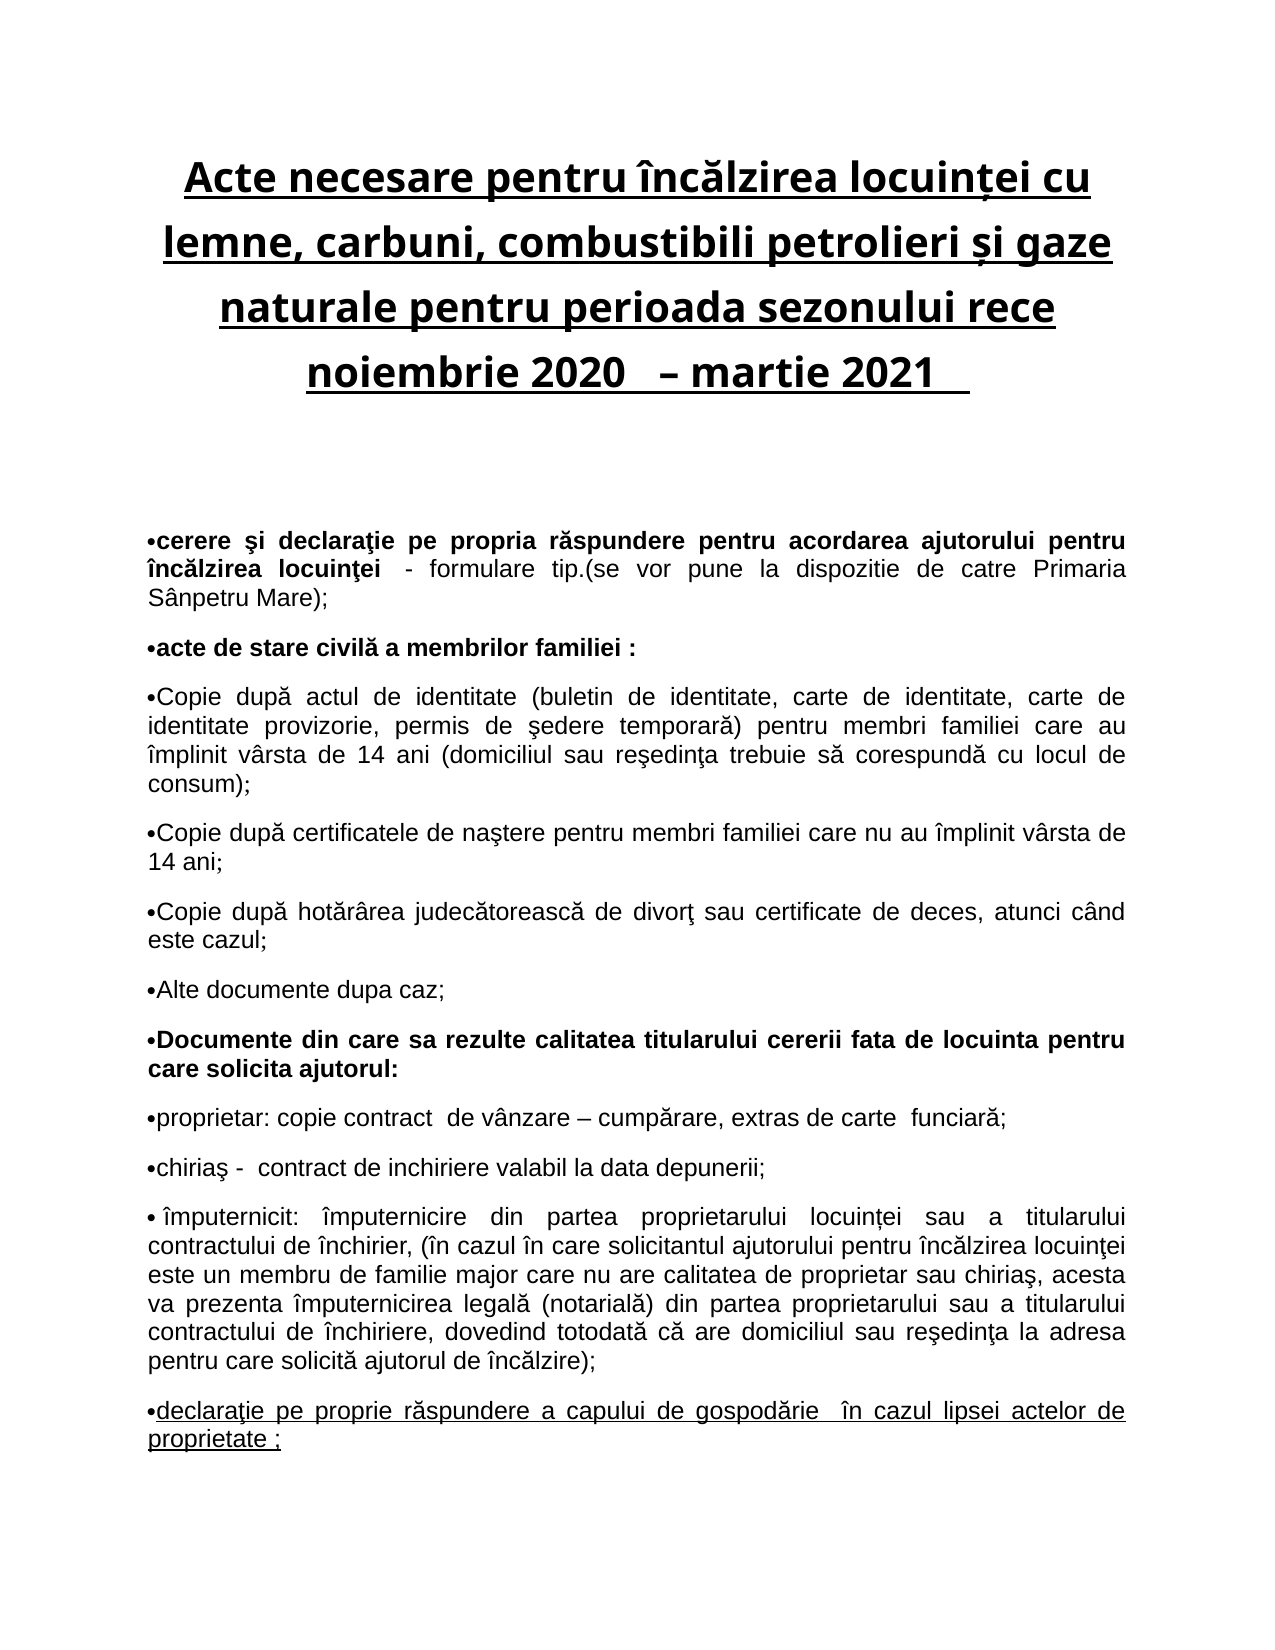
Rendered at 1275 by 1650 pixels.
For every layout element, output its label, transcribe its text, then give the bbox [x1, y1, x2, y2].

list Copie după hotărârea judecătorească de divorţ sau certificate de deces, atunci când este cazul; [148, 897, 1127, 954]
list declaraţie pe proprie răspundere a capului de gospodărie în cazul lipsei actelor de proprietate ; [148, 1396, 1127, 1453]
list împuternicit: împuternicire din partea proprietarului locuinței sau a titularului contractului de închirier, (în cazul în care solicitantul ajutorului pentru încălzirea locuinţei este un membru de familie major care nu are calitatea de proprietar sau chiriaş, acesta va prezenta împuternicirea legală (notarială) din partea proprietarului sau a titularului contractului de închiriere, dovedind totodată că are domiciliul sau reşedinţa la adresa pentru care solicită ajutorul de încălzire); [148, 1202, 1127, 1375]
list Copie după certificatele de naştere pentru membri familiei care nu au împlinit vârsta de 14 ani; [148, 818, 1127, 876]
list Alte documente dupa caz; [148, 975, 1127, 1004]
list cerere şi declaraţie pe propria răspundere pentru acordarea ajutorului pentru încălzirea locuinţei - formulare tip.(se vor pune la dispozitie de catre Primaria Sânpetru Mare); [148, 526, 1127, 612]
list proprietar: copie contract de vânzare – cumpărare, extras de carte funciară; [148, 1103, 1127, 1132]
list Copie după actul de identitate (buletin de identitate, carte de identitate, carte de identitate provizorie, permis de şedere temporară) pentru membri familiei care au împlinit vârsta de 14 ani (domiciliul sau reşedinţa trebuie să corespundă cu locul de consum); [148, 682, 1127, 797]
text Acte necesare pentru încălzirea locuinţei cu lemne, carbuni, combustibili petrolieri şi gaze naturale pentru perioada sezonului rece noiembrie 2020 – martie 2021 [148, 148, 1127, 400]
list acte de stare civilă a membrilor familiei : [148, 633, 1127, 662]
list Documente din care sa rezulte calitatea titularului cererii fata de locuinta pentru care solicita ajutorul: [148, 1025, 1127, 1082]
list chiriaş - contract de inchiriere valabil la data depunerii; [148, 1153, 1127, 1181]
